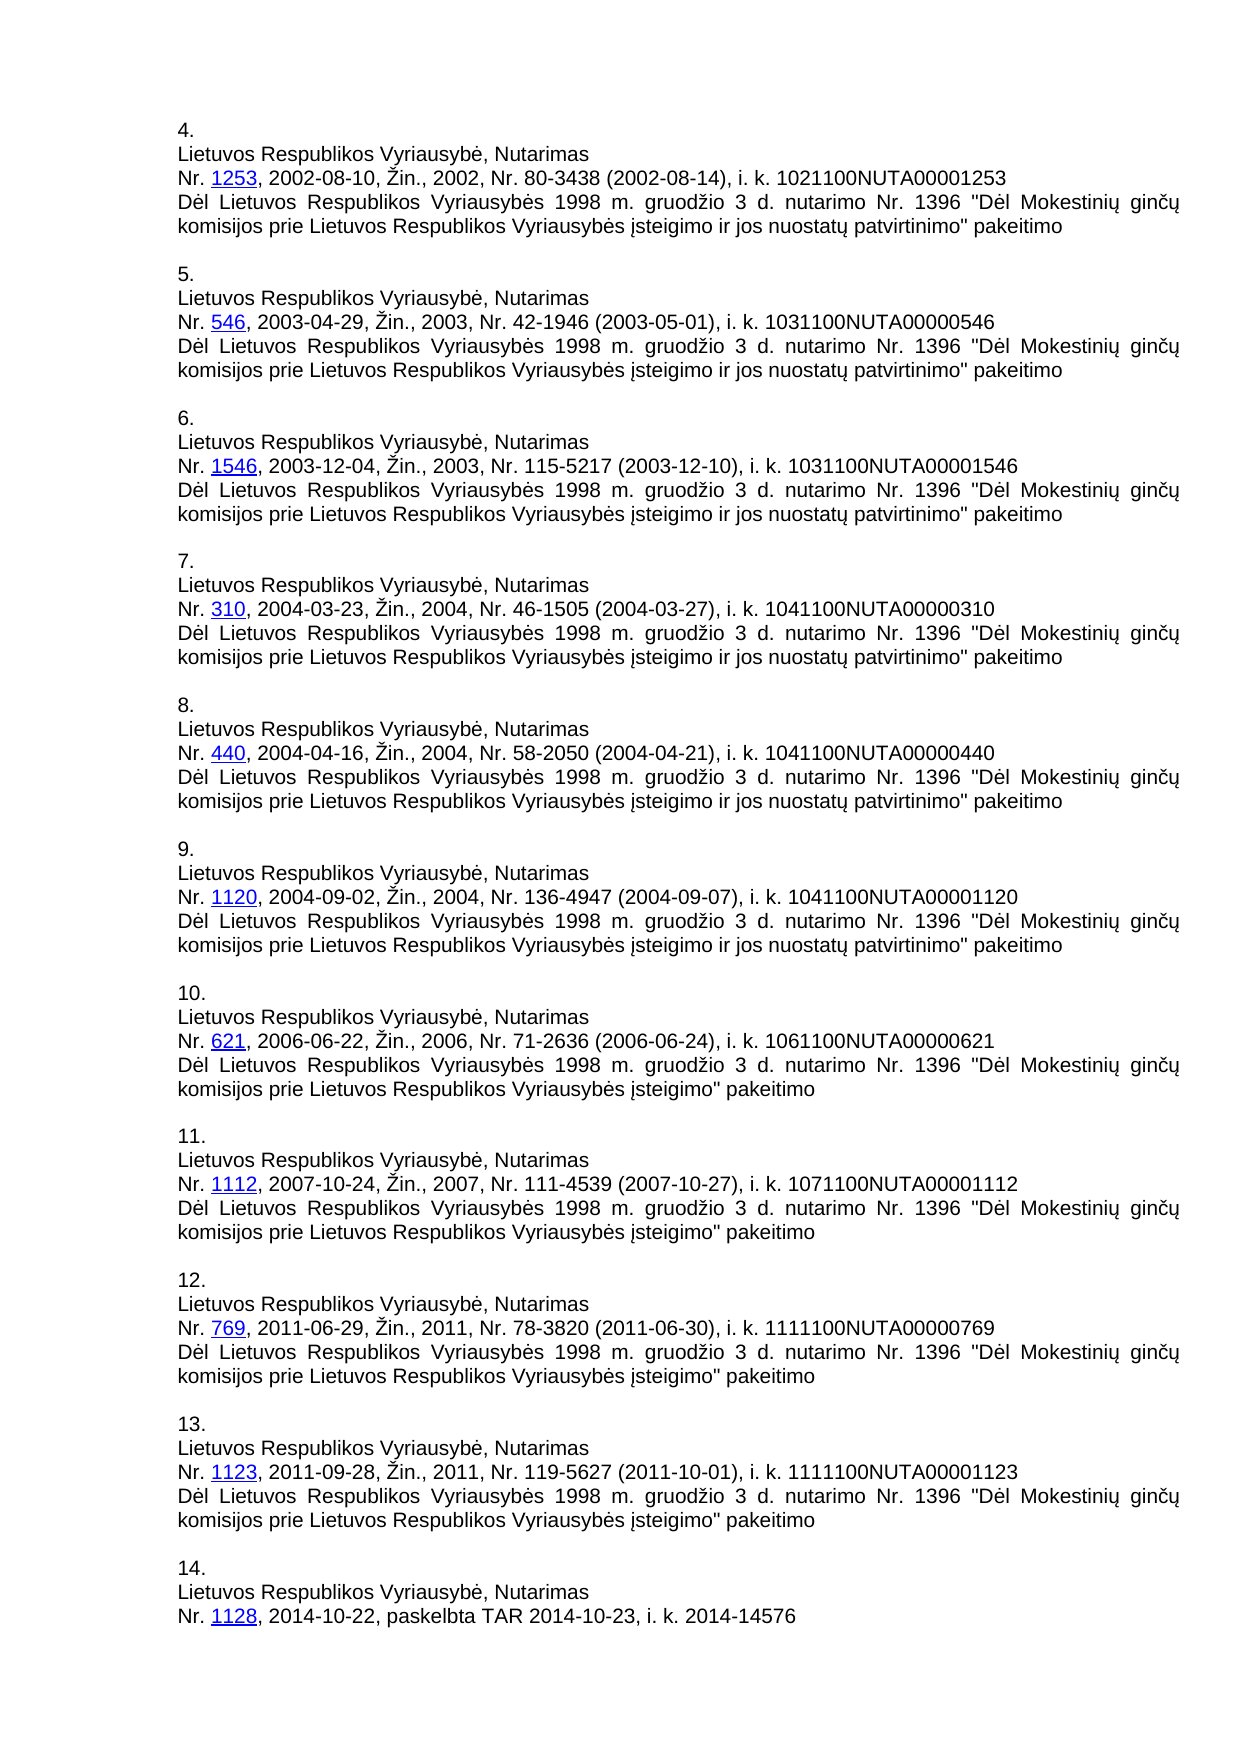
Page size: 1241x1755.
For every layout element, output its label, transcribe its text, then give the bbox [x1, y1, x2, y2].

text Dėl Lietuvos Respublikos Vyriausybės 1998 m. gruodžio 3 d. nutarimo Nr. 1396 "Dėl Mokestinių ginčų komisijos prie Lietuvos Respublikos Vyriausybės įsteigimo" pakeitimo [177, 1484, 1181, 1532]
text 4. [177, 118, 1181, 142]
text 7. [177, 549, 1181, 573]
text Nr. 1112, 2007-10-24, Žin., 2007, Nr. 111-4539 (2007-10-27), i. k. 1071100NUTA00001112 [177, 1172, 1181, 1196]
text 12. [177, 1268, 1181, 1292]
text 9. [177, 837, 1181, 861]
text Lietuvos Respublikos Vyriausybė, Nutarimas [177, 142, 1181, 166]
text Lietuvos Respublikos Vyriausybė, Nutarimas [177, 1148, 1181, 1172]
text Nr. 1120, 2004-09-02, Žin., 2004, Nr. 136-4947 (2004-09-07), i. k. 1041100NUTA00001120 [177, 885, 1181, 909]
text Dėl Lietuvos Respublikos Vyriausybės 1998 m. gruodžio 3 d. nutarimo Nr. 1396 "Dėl Mokestinių ginčų komisijos prie Lietuvos Respublikos Vyriausybės įsteigimo ir jos nuostatų patvirtinimo" pakeitimo [177, 765, 1181, 813]
text 5. [177, 262, 1181, 286]
text Nr. 546, 2003-04-29, Žin., 2003, Nr. 42-1946 (2003-05-01), i. k. 1031100NUTA00000546 [177, 310, 1181, 334]
text 10. [177, 981, 1181, 1004]
text Nr. 1546, 2003-12-04, Žin., 2003, Nr. 115-5217 (2003-12-10), i. k. 1031100NUTA00001546 [177, 453, 1181, 477]
text Lietuvos Respublikos Vyriausybė, Nutarimas [177, 1436, 1181, 1460]
text 8. [177, 693, 1181, 717]
text Nr. 1253, 2002-08-10, Žin., 2002, Nr. 80-3438 (2002-08-14), i. k. 1021100NUTA00001253 [177, 166, 1181, 190]
text Lietuvos Respublikos Vyriausybė, Nutarimas [177, 1004, 1181, 1028]
text Lietuvos Respublikos Vyriausybė, Nutarimas [177, 429, 1181, 453]
text Nr. 1128, 2014-10-22, paskelbta TAR 2014-10-23, i. k. 2014-14576 [177, 1603, 1181, 1627]
text Lietuvos Respublikos Vyriausybė, Nutarimas [177, 573, 1181, 597]
text 11. [177, 1124, 1181, 1148]
text Nr. 440, 2004-04-16, Žin., 2004, Nr. 58-2050 (2004-04-21), i. k. 1041100NUTA00000440 [177, 741, 1181, 765]
text Lietuvos Respublikos Vyriausybė, Nutarimas [177, 717, 1181, 741]
text Dėl Lietuvos Respublikos Vyriausybės 1998 m. gruodžio 3 d. nutarimo Nr. 1396 "Dėl Mokestinių ginčų komisijos prie Lietuvos Respublikos Vyriausybės įsteigimo ir jos nuostatų patvirtinimo" pakeitimo [177, 334, 1181, 382]
text Lietuvos Respublikos Vyriausybė, Nutarimas [177, 861, 1181, 885]
text Lietuvos Respublikos Vyriausybė, Nutarimas [177, 1579, 1181, 1603]
text Dėl Lietuvos Respublikos Vyriausybės 1998 m. gruodžio 3 d. nutarimo Nr. 1396 "Dėl Mokestinių ginčų komisijos prie Lietuvos Respublikos Vyriausybės įsteigimo" pakeitimo [177, 1052, 1181, 1100]
text Lietuvos Respublikos Vyriausybė, Nutarimas [177, 1292, 1181, 1316]
text Dėl Lietuvos Respublikos Vyriausybės 1998 m. gruodžio 3 d. nutarimo Nr. 1396 "Dėl Mokestinių ginčų komisijos prie Lietuvos Respublikos Vyriausybės įsteigimo" pakeitimo [177, 1340, 1181, 1388]
text 14. [177, 1556, 1181, 1579]
text Nr. 621, 2006-06-22, Žin., 2006, Nr. 71-2636 (2006-06-24), i. k. 1061100NUTA00000621 [177, 1028, 1181, 1052]
text Dėl Lietuvos Respublikos Vyriausybės 1998 m. gruodžio 3 d. nutarimo Nr. 1396 "Dėl Mokestinių ginčų komisijos prie Lietuvos Respublikos Vyriausybės įsteigimo ir jos nuostatų patvirtinimo" pakeitimo [177, 909, 1181, 957]
text Nr. 769, 2011-06-29, Žin., 2011, Nr. 78-3820 (2011-06-30), i. k. 1111100NUTA00000769 [177, 1316, 1181, 1340]
text Dėl Lietuvos Respublikos Vyriausybės 1998 m. gruodžio 3 d. nutarimo Nr. 1396 "Dėl Mokestinių ginčų komisijos prie Lietuvos Respublikos Vyriausybės įsteigimo" pakeitimo [177, 1196, 1181, 1244]
text Dėl Lietuvos Respublikos Vyriausybės 1998 m. gruodžio 3 d. nutarimo Nr. 1396 "Dėl Mokestinių ginčų komisijos prie Lietuvos Respublikos Vyriausybės įsteigimo ir jos nuostatų patvirtinimo" pakeitimo [177, 477, 1181, 525]
text 6. [177, 406, 1181, 429]
text Dėl Lietuvos Respublikos Vyriausybės 1998 m. gruodžio 3 d. nutarimo Nr. 1396 "Dėl Mokestinių ginčų komisijos prie Lietuvos Respublikos Vyriausybės įsteigimo ir jos nuostatų patvirtinimo" pakeitimo [177, 190, 1181, 238]
text Dėl Lietuvos Respublikos Vyriausybės 1998 m. gruodžio 3 d. nutarimo Nr. 1396 "Dėl Mokestinių ginčų komisijos prie Lietuvos Respublikos Vyriausybės įsteigimo ir jos nuostatų patvirtinimo" pakeitimo [177, 621, 1181, 669]
text Nr. 1123, 2011-09-28, Žin., 2011, Nr. 119-5627 (2011-10-01), i. k. 1111100NUTA00001123 [177, 1460, 1181, 1484]
text Lietuvos Respublikos Vyriausybė, Nutarimas [177, 286, 1181, 310]
text Nr. 310, 2004-03-23, Žin., 2004, Nr. 46-1505 (2004-03-27), i. k. 1041100NUTA00000310 [177, 597, 1181, 621]
text 13. [177, 1412, 1181, 1436]
